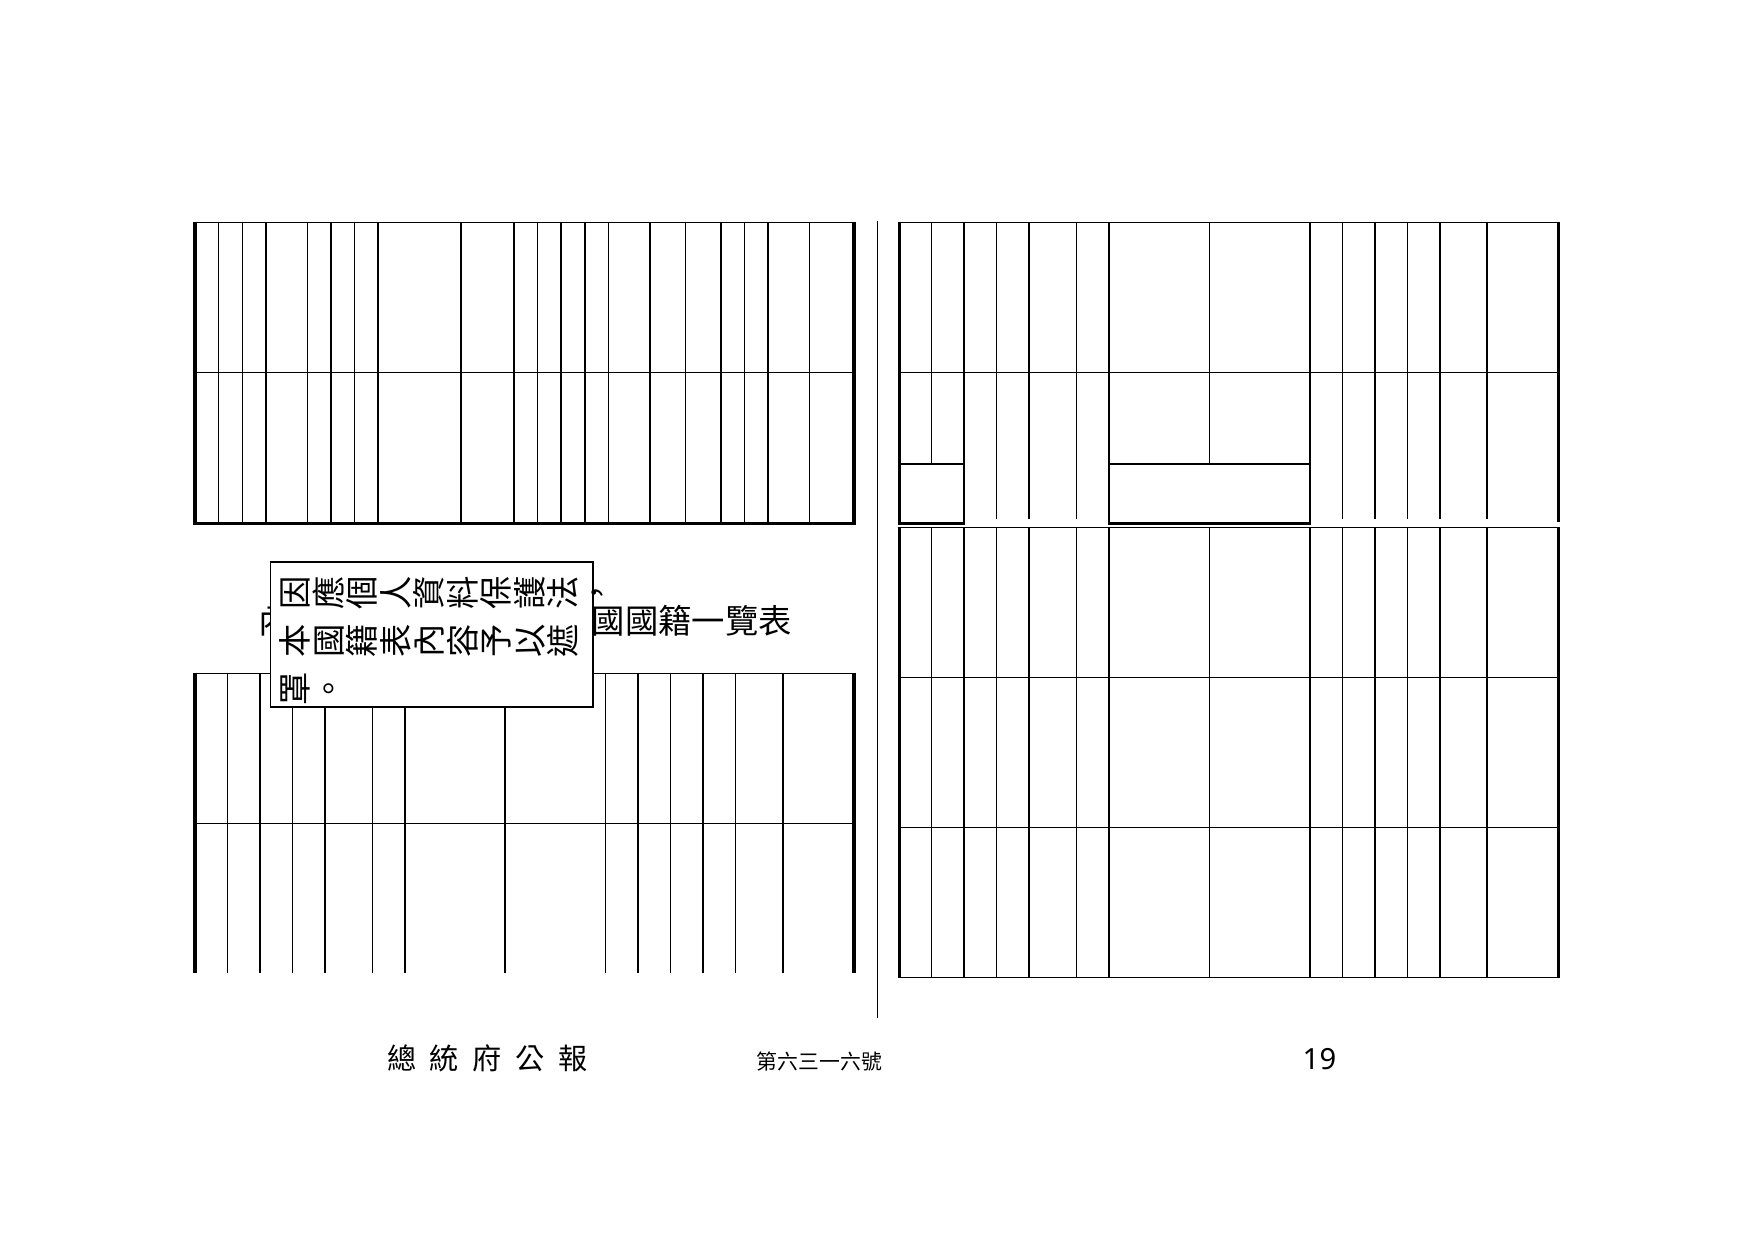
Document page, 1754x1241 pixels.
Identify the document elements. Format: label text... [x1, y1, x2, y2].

table_cell [506, 824, 605, 973]
table_cell [1376, 678, 1407, 827]
table_cell [932, 828, 963, 977]
table_cell [722, 373, 744, 522]
table_cell [965, 678, 996, 827]
table_cell [1110, 465, 1309, 522]
table_cell [769, 373, 809, 522]
table_cell [373, 824, 404, 973]
table_header [704, 674, 735, 823]
table_header [261, 674, 292, 823]
table_cell [1343, 223, 1374, 372]
table_cell [1210, 373, 1309, 463]
table_cell [810, 373, 852, 522]
table_header [406, 708, 504, 823]
table_cell [1076, 373, 1108, 522]
table_cell [784, 824, 852, 973]
table_cell [1441, 828, 1486, 977]
table_header [1343, 528, 1374, 677]
table_header [997, 528, 1028, 677]
table_cell [745, 223, 767, 372]
table_cell [219, 223, 242, 372]
table_cell [609, 373, 649, 522]
table_cell [1441, 678, 1486, 827]
table_cell [267, 223, 307, 372]
table_cell [997, 223, 1028, 372]
table_header [326, 708, 372, 823]
table_cell [462, 373, 513, 522]
table_cell [1408, 678, 1439, 827]
table_header [1376, 528, 1407, 677]
table_cell [515, 223, 537, 372]
table_header [932, 528, 963, 677]
table_cell [686, 373, 720, 522]
table_cell [1441, 223, 1486, 372]
table_cell [1029, 373, 1076, 522]
table_cell [639, 824, 670, 973]
table_header [639, 674, 670, 823]
table_cell [1030, 678, 1076, 827]
table_cell [538, 373, 560, 522]
table_header [373, 708, 404, 823]
table_cell [308, 373, 330, 522]
table_cell [1408, 828, 1439, 977]
table_cell [1077, 678, 1108, 827]
table_cell [379, 223, 460, 372]
table_cell [1375, 373, 1407, 522]
table_cell [1030, 223, 1076, 372]
table_cell [745, 373, 767, 522]
table_header [671, 674, 702, 823]
table_cell [1488, 828, 1557, 977]
table_cell [606, 824, 637, 973]
table_cell [1343, 678, 1374, 827]
table_cell [1210, 223, 1309, 372]
table_cell [1311, 828, 1342, 977]
table_header [197, 674, 227, 823]
table_cell [769, 223, 809, 372]
table_cell [308, 223, 330, 372]
table_cell [1342, 373, 1375, 522]
table_header [1110, 528, 1209, 677]
table_header [1408, 528, 1439, 677]
table_cell [243, 373, 265, 522]
table_cell [1487, 373, 1557, 522]
text 內政部核准喪失中華民國國籍一覽表 [195, 525, 855, 660]
table_cell [197, 223, 218, 372]
table_header [606, 674, 637, 823]
table_cell [901, 373, 931, 463]
table_cell [379, 373, 460, 522]
table_cell [293, 824, 324, 973]
table_cell [932, 223, 963, 372]
table_cell [197, 824, 227, 973]
table_header [784, 674, 852, 823]
table_cell [197, 373, 218, 522]
table_cell [932, 678, 963, 827]
table_header [1030, 528, 1076, 677]
table_cell [1077, 223, 1108, 372]
table_cell [562, 373, 584, 522]
table_cell [965, 828, 996, 977]
table_cell [1311, 223, 1342, 372]
table_cell [586, 373, 608, 522]
table_cell [1210, 678, 1309, 827]
table_cell [355, 373, 377, 522]
table_header [293, 708, 324, 823]
table_cell [651, 373, 685, 522]
table_cell [609, 223, 649, 372]
table_header [506, 674, 605, 823]
table_cell [901, 678, 931, 827]
table_cell [932, 373, 963, 463]
table_header [1077, 528, 1108, 677]
table_header [228, 674, 259, 823]
table_cell [267, 373, 307, 522]
table_cell [261, 824, 292, 973]
table_cell [1407, 373, 1440, 522]
table_cell [1110, 678, 1209, 827]
table_cell [562, 223, 584, 372]
table_cell [326, 824, 372, 973]
table_cell [1488, 678, 1557, 827]
table_cell [1376, 223, 1407, 372]
table_cell [1440, 373, 1487, 522]
table_header [1488, 528, 1557, 677]
table_header [736, 674, 782, 823]
table_header [1441, 528, 1486, 677]
table_cell [406, 824, 504, 973]
table_cell [704, 824, 735, 973]
table_cell [651, 223, 685, 372]
table_cell [997, 678, 1028, 827]
table_cell [686, 223, 720, 372]
table_cell [965, 223, 996, 372]
table_cell [1110, 373, 1209, 463]
table_cell [1343, 828, 1374, 977]
table_cell [901, 465, 963, 522]
table_cell [722, 223, 744, 372]
table_cell [515, 373, 537, 522]
table_header [965, 528, 996, 677]
table_cell [671, 824, 702, 973]
table_header [1210, 528, 1309, 677]
table_cell [997, 373, 1029, 522]
table_header [901, 528, 931, 677]
table_cell [901, 223, 931, 372]
table_cell [1408, 223, 1439, 372]
table_cell [243, 223, 265, 372]
table_cell [332, 223, 354, 372]
table_cell [1077, 828, 1108, 977]
table_cell [1376, 828, 1407, 977]
table_cell [1210, 828, 1309, 977]
table_cell [586, 223, 608, 372]
table_cell [736, 824, 782, 973]
table_cell [1311, 373, 1342, 522]
table_cell [1110, 828, 1209, 977]
table_cell [1311, 678, 1342, 827]
table_cell [1110, 223, 1209, 372]
table_cell [1030, 828, 1076, 977]
table_cell [901, 828, 931, 977]
table_cell [1488, 223, 1557, 372]
table_cell [538, 223, 560, 372]
table_cell [997, 828, 1028, 977]
table_cell [332, 373, 354, 522]
table_cell [462, 223, 513, 372]
table_cell [965, 373, 997, 522]
table_cell [355, 223, 377, 372]
table_cell [228, 824, 259, 973]
table_header [1311, 528, 1342, 677]
table_cell [219, 373, 242, 522]
table_cell [810, 223, 852, 372]
